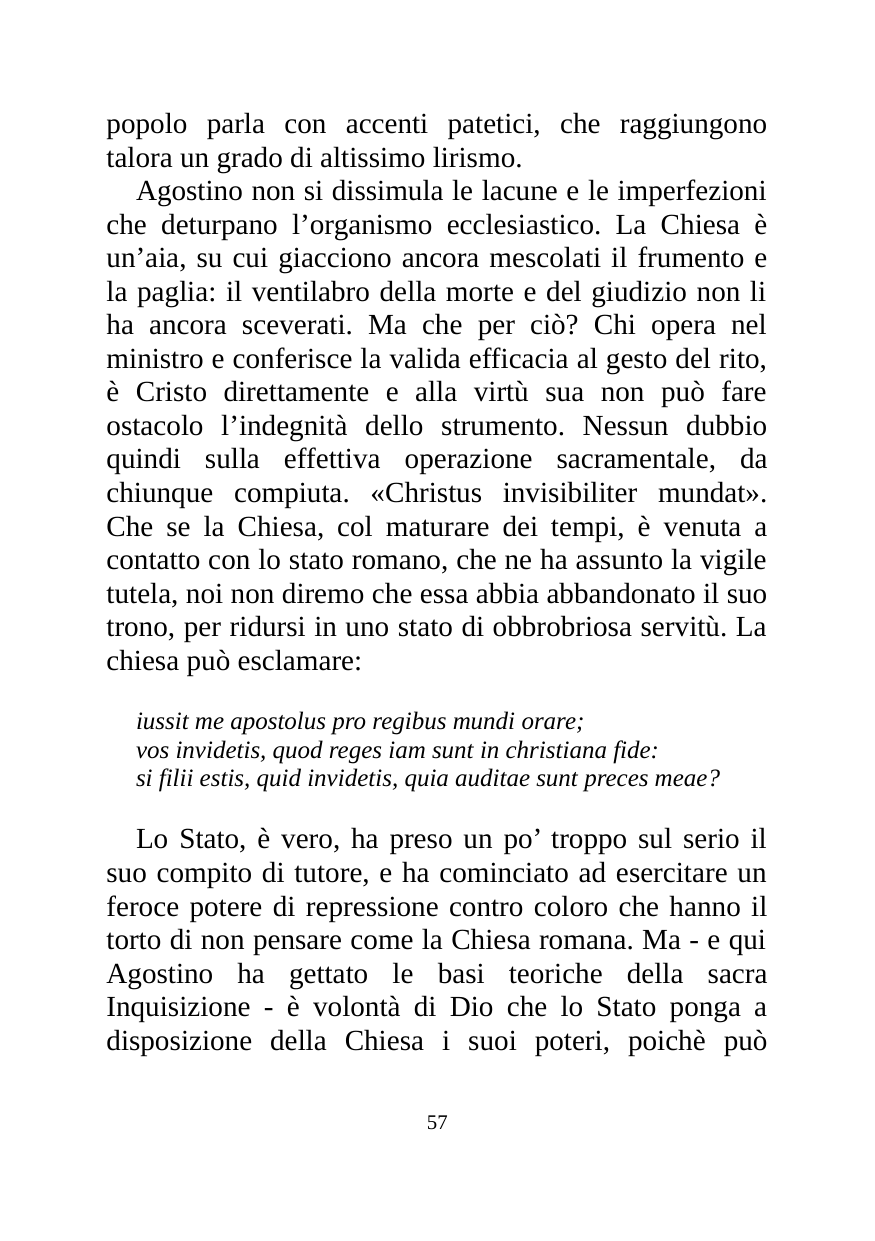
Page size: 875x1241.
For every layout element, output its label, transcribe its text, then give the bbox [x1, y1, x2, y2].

text iussit me apostolus pro regibus mundi orare; vos invidetis, quod reges iam sunt in christiana fide: si filii estis, quid invidetis, quia auditae sunt preces meae? [136, 706, 768, 792]
text Lo Stato, è vero, ha preso un po’ troppo sul serio il suo compito di tutore, e ha cominciato ad esercitare un feroce potere di repressione contro coloro che hanno il torto di non pensare come la Chiesa romana. Ma - e qui Agostino ha gettato le basi teoriche della sacra Inquisizione - è volontà di Dio che lo Stato ponga a disposizione della Chiesa i suoi poteri, poichè può [106, 822, 768, 1056]
text Agostino non si dissimula le lacune e le imperfezioni che deturpano l’organismo ecclesiastico. La Chiesa è un’aia, su cui giacciono ancora mescolati il frumento e la paglia: il ventilabro della morte e del giudizio non li ha ancora sceverati. Ma che per ciò? Chi opera nel ministro e conferisce la valida efficacia al gesto del rito, è Cristo direttamente e alla virtù sua non può fare ostacolo l’indegnità dello strumento. Nessun dubbio quindi sulla effettiva operazione sacramentale, da chiunque compiuta. «Christus invisibiliter mundat». Che se la Chiesa, col maturare dei tempi, è venuta a contatto con lo stato romano, che ne ha assunto la vigile tutela, noi non diremo che essa abbia abbandonato il suo trono, per ridursi in uno stato di obbrobriosa servitù. La chiesa può esclamare: [106, 173, 768, 676]
text popolo parla con accenti patetici, che raggiungono talora un grado di altissimo lirismo. [106, 106, 768, 173]
